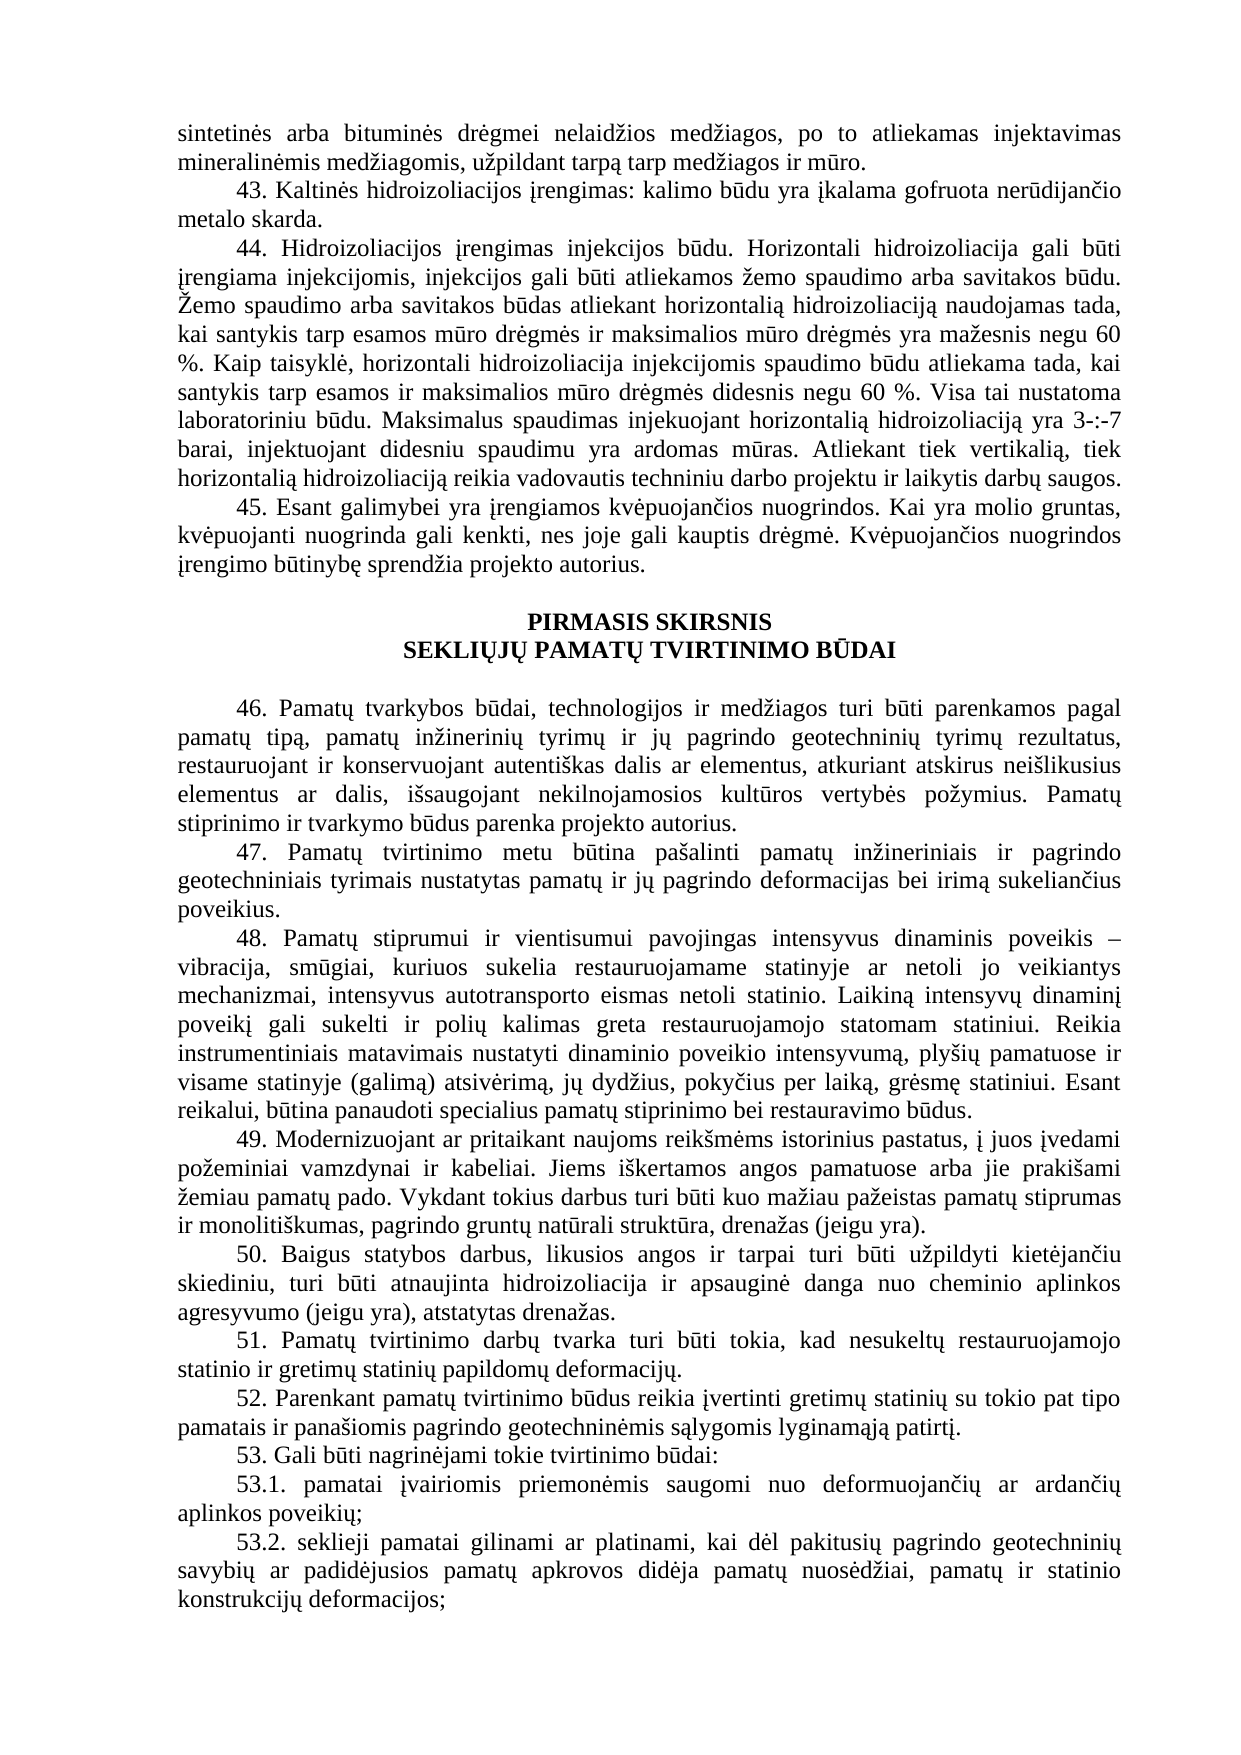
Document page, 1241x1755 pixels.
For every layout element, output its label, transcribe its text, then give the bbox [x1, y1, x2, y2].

text SEKLIŲJŲ PAMATŲ TVIRTINIMO BŪDAI [177, 636, 1122, 664]
text 47. Pamatų tvirtinimo metu būtina pašalinti pamatų inžineriniais ir pagrindo geotechniniais tyrimais nustatytas pamatų ir jų pagrindo deformacijas bei irimą sukeliančius poveikius. [177, 837, 1122, 923]
text 44. Hidroizoliacijos įrengimas injekcijos būdu. Horizontali hidroizoliacija gali būti įrengiama injekcijomis, injekcijos gali būti atliekamos žemo spaudimo arba savitakos būdu. Žemo spaudimo arba savitakos būdas atliekant horizontalią hidroizoliaciją naudojamas tada, kai santykis tarp esamos mūro drėgmės ir maksimalios mūro drėgmės yra mažesnis negu 60 %. Kaip taisyklė, horizontali hidroizoliacija injekcijomis spaudimo būdu atliekama tada, kai santykis tarp esamos ir maksimalios mūro drėgmės didesnis negu 60 %. Visa tai nustatoma laboratoriniu būdu. Maksimalus spaudimas injekuojant horizontalią hidroizoliaciją yra 3-:-7 barai, injektuojant didesniu spaudimu yra ardomas mūras. Atliekant tiek vertikalią, tiek horizontalią hidroizoliaciją reikia vadovautis techniniu darbo projektu ir laikytis darbų saugos. [177, 233, 1122, 492]
text 45. Esant galimybei yra įrengiamos kvėpuojančios nuogrindos. Kai yra molio gruntas, kvėpuojanti nuogrinda gali kenkti, nes joje gali kauptis drėgmė. Kvėpuojančios nuogrindos įrengimo būtinybę sprendžia projekto autorius. [177, 492, 1122, 578]
text 51. Pamatų tvirtinimo darbų tvarka turi būti tokia, kad nesukeltų restauruojamojo statinio ir gretimų statinių papildomų deformacijų. [177, 1326, 1122, 1383]
text 50. Baigus statybos darbus, likusios angos ir tarpai turi būti užpildyti kietėjančiu skiediniu, turi būti atnaujinta hidroizoliacija ir apsauginė danga nuo cheminio aplinkos agresyvumo (jeigu yra), atstatytas drenažas. [177, 1239, 1122, 1326]
text sintetinės arba bituminės drėgmei nelaidžios medžiagos, po to atliekamas injektavimas mineralinėmis medžiagomis, užpildant tarpą tarp medžiagos ir mūro. [177, 118, 1122, 176]
text 53. Gali būti nagrinėjami tokie tvirtinimo būdai: [177, 1441, 1122, 1469]
text 46. Pamatų tvarkybos būdai, technologijos ir medžiagos turi būti parenkamos pagal pamatų tipą, pamatų inžinerinių tyrimų ir jų pagrindo geotechninių tyrimų rezultatus, restauruojant ir konservuojant autentiškas dalis ar elementus, atkuriant atskirus neišlikusius elementus ar dalis, išsaugojant nekilnojamosios kultūros vertybės požymius. Pamatų stiprinimo ir tvarkymo būdus parenka projekto autorius. [177, 693, 1122, 837]
text 52. Parenkant pamatų tvirtinimo būdus reikia įvertinti gretimų statinių su tokio pat tipo pamatais ir panašiomis pagrindo geotechninėmis sąlygomis lyginamąją patirtį. [177, 1383, 1122, 1441]
text 53.2. seklieji pamatai gilinami ar platinami, kai dėl pakitusių pagrindo geotechninių savybių ar padidėjusios pamatų apkrovos didėja pamatų nuosėdžiai, pamatų ir statinio konstrukcijų deformacijos; [177, 1527, 1122, 1613]
text PIRMASIS SKIRSNIS [177, 607, 1122, 636]
text 53.1. pamatai įvairiomis priemonėmis saugomi nuo deformuojančių ar ardančių aplinkos poveikių; [177, 1469, 1122, 1527]
text 49. Modernizuojant ar pritaikant naujoms reikšmėms istorinius pastatus, į juos įvedami požeminiai vamzdynai ir kabeliai. Jiems iškertamos angos pamatuose arba jie prakišami žemiau pamatų pado. Vykdant tokius darbus turi būti kuo mažiau pažeistas pamatų stiprumas ir monolitiškumas, pagrindo gruntų natūrali struktūra, drenažas (jeigu yra). [177, 1124, 1122, 1239]
text 43. Kaltinės hidroizoliacijos įrengimas: kalimo būdu yra įkalama gofruota nerūdijančio metalo skarda. [177, 176, 1122, 233]
text 48. Pamatų stiprumui ir vientisumui pavojingas intensyvus dinaminis poveikis – vibracija, smūgiai, kuriuos sukelia restauruojamame statinyje ar netoli jo veikiantys mechanizmai, intensyvus autotransporto eismas netoli statinio. Laikiną intensyvų dinaminį poveikį gali sukelti ir polių kalimas greta restauruojamojo statomam statiniui. Reikia instrumentiniais matavimais nustatyti dinaminio poveikio intensyvumą, plyšių pamatuose ir visame statinyje (galimą) atsivėrimą, jų dydžius, pokyčius per laiką, grėsmę statiniui. Esant reikalui, būtina panaudoti specialius pamatų stiprinimo bei restauravimo būdus. [177, 923, 1122, 1124]
